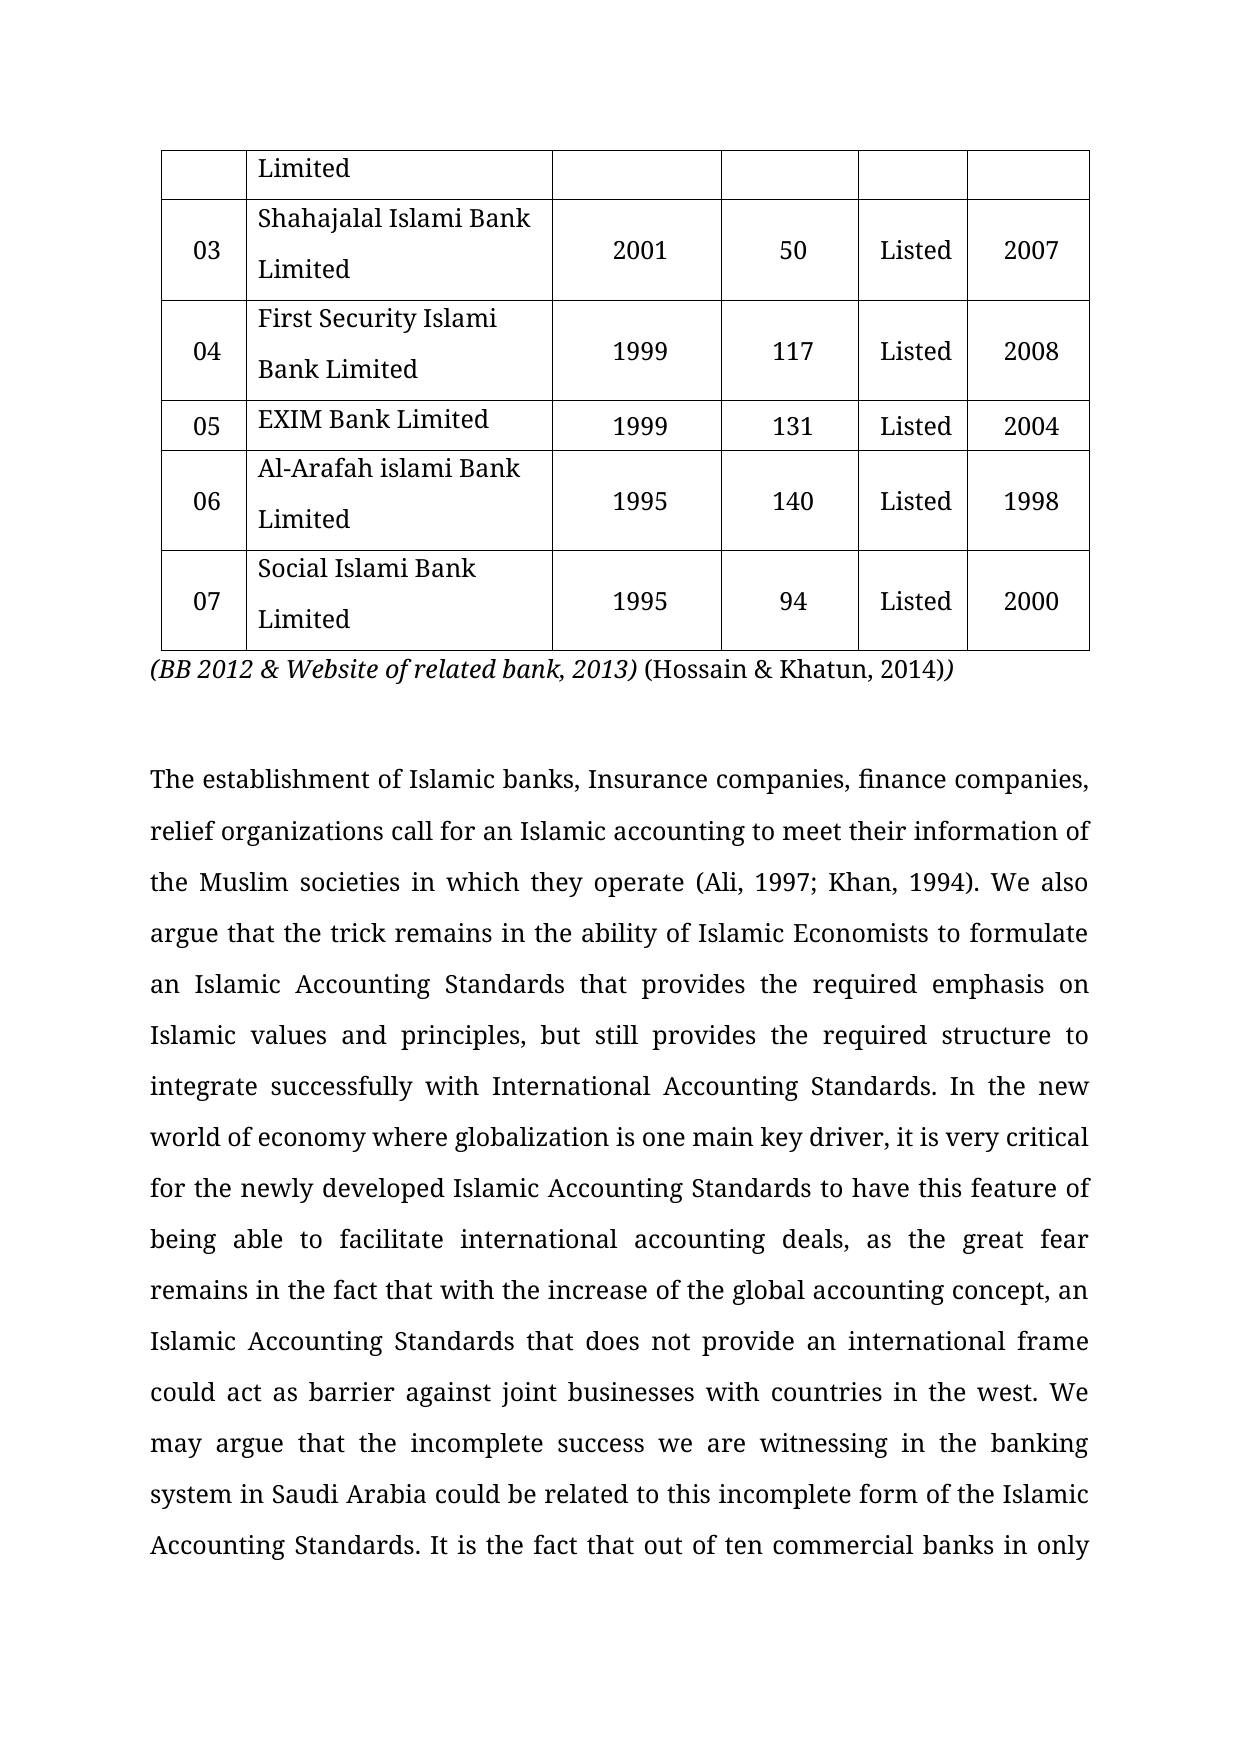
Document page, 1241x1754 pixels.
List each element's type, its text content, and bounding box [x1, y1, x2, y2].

table_cell [968, 151, 1089, 199]
table_cell 03 [162, 200, 246, 300]
table_cell 50 [722, 200, 858, 300]
table_cell First Security Islami Bank Limited [247, 301, 552, 400]
table_cell 2001 [553, 200, 721, 300]
table_cell 2008 [968, 301, 1089, 400]
table_cell 2000 [968, 551, 1089, 650]
table_cell 140 [722, 451, 858, 550]
table_cell Listed [859, 451, 967, 550]
table_cell 1995 [553, 551, 721, 650]
table_cell 94 [722, 551, 858, 650]
table_cell 1999 [553, 301, 721, 400]
table_cell 117 [722, 301, 858, 400]
table_cell 06 [162, 451, 246, 550]
table_cell [722, 151, 858, 199]
text The establishment of Islamic banks, Insurance companies, finance companies, relief organizations call for an Islamic accounting to meet their information of the Muslim societies in which they operate (Ali, 1997; Khan, 1994). We also argue that the trick remains in the ability of Islamic Economists to formulate an Islamic Accounting Standards that provides the required emphasis on Islamic values and principles, but still provides the required structure to integrate successfully with International Accounting Standards. In the new world of economy where globalization is one main key driver, it is very critical for the newly developed Islamic Accounting Standards to have this feature of being able to facilitate international accounting deals, as the great fear remains in the fact that with the increase of the global accounting concept, an Islamic Accounting Standards that does not provide an international frame could act as barrier against joint businesses with countries in the west. We may argue that the incomplete success we are witnessing in the banking system in Saudi Arabia could be related to this incomplete form of the Islamic Accounting Standards. It is the fact that out of ten commercial banks in only [150, 762, 1090, 1562]
table_cell Listed [859, 551, 967, 650]
table_cell [859, 151, 967, 199]
table_cell Limited [247, 151, 552, 199]
table_cell 07 [162, 551, 246, 650]
table_cell 05 [162, 401, 246, 449]
table_cell [553, 151, 721, 199]
table_cell 1995 [553, 451, 721, 550]
table_cell 131 [722, 401, 858, 449]
table_cell EXIM Bank Limited [247, 401, 552, 449]
table_cell 2007 [968, 200, 1089, 300]
table_cell Shahajalal Islami Bank Limited [247, 200, 552, 300]
table_cell Al-Arafah islami Bank Limited [247, 451, 552, 550]
table_cell 2004 [968, 401, 1089, 449]
table_cell 1998 [968, 451, 1089, 550]
table_cell 04 [162, 301, 246, 400]
table_cell 1999 [553, 401, 721, 449]
table_cell Social Islami Bank Limited [247, 551, 552, 650]
table_cell Listed [859, 301, 967, 400]
text (BB 2012 & Website of related bank, 2013) (Hossain & Khatun, 2014)) [150, 651, 1096, 686]
table_cell [162, 151, 246, 199]
table_cell Listed [859, 200, 967, 300]
table_cell Listed [859, 401, 967, 449]
